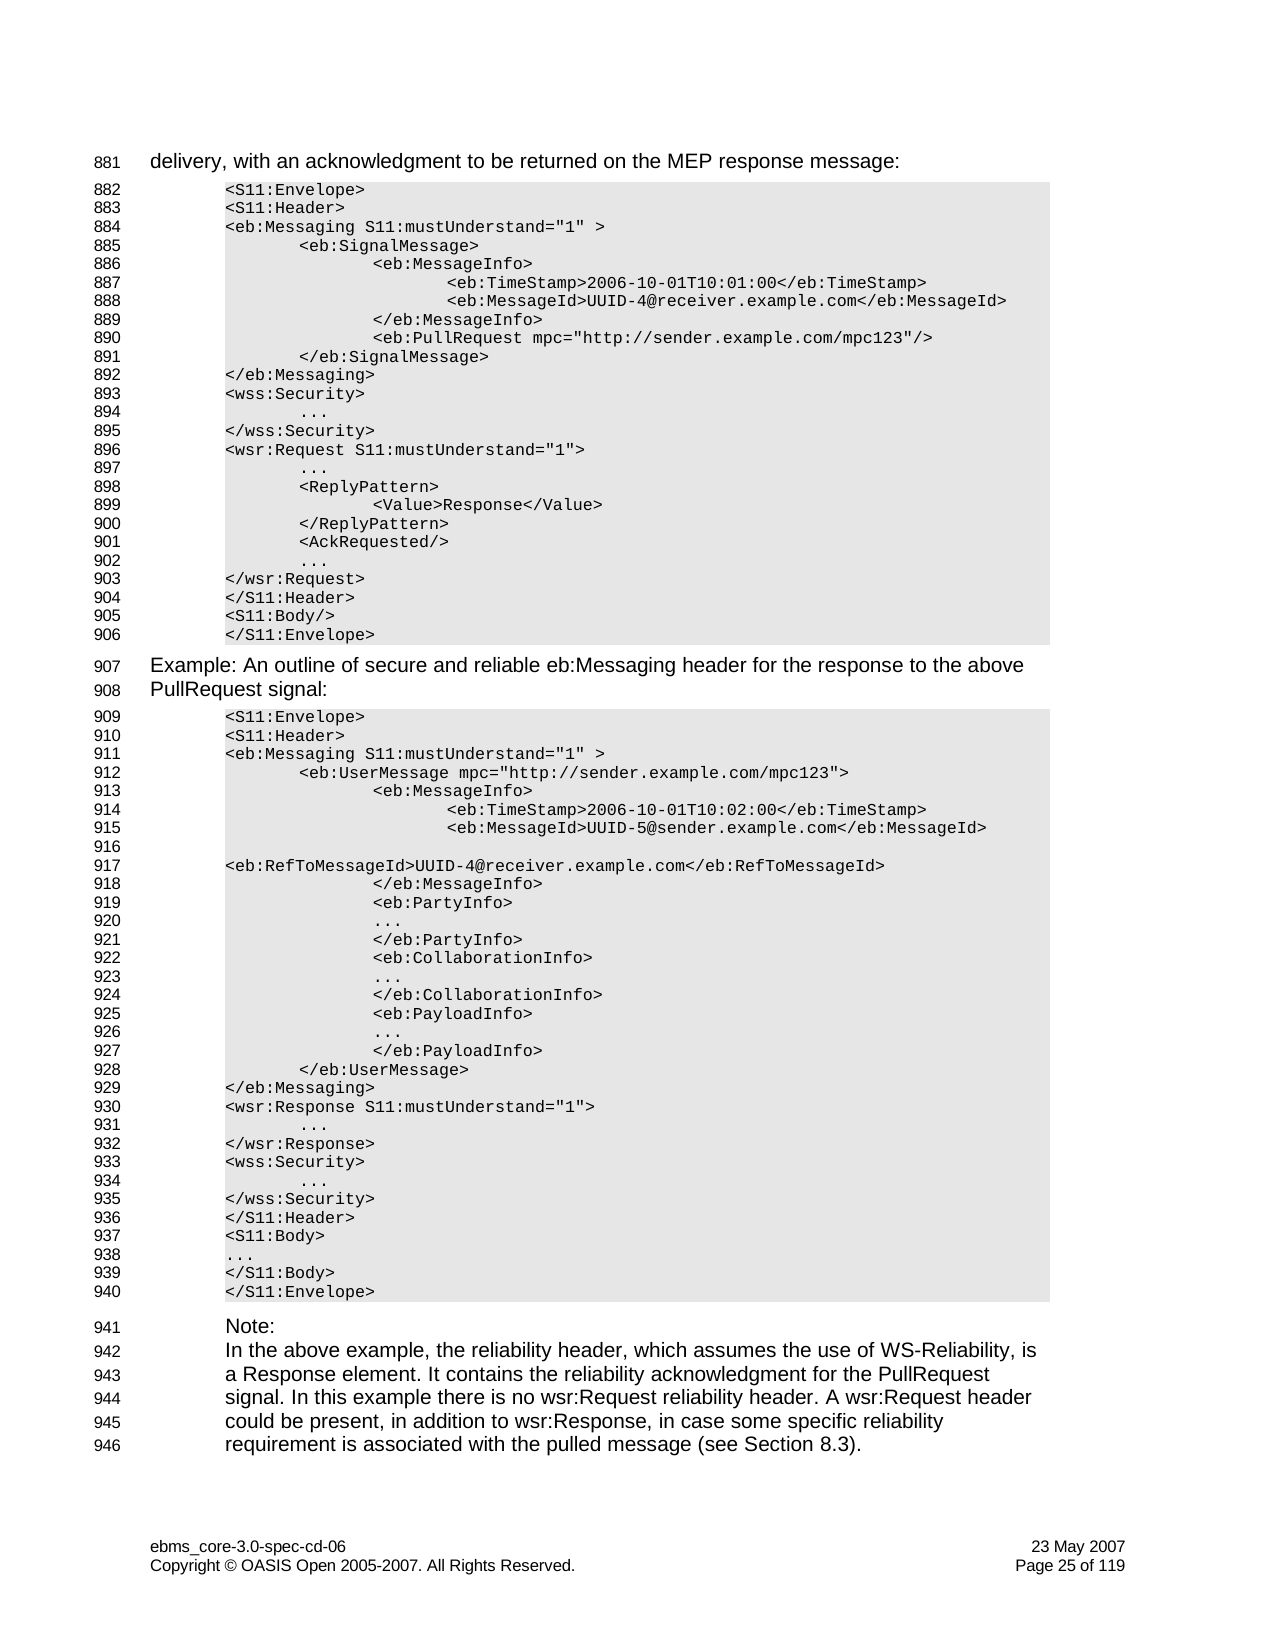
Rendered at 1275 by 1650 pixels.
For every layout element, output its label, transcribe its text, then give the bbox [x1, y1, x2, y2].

text <eb:CollaborationInfo> [225, 950, 1050, 969]
text <AckRequested/> [225, 534, 1050, 553]
text <S11:Header> [225, 200, 1050, 219]
text ... [225, 969, 1050, 987]
text </eb:Messaging> [225, 1080, 1050, 1098]
text delivery, with an acknowledgment to be returned on the MEP response message: [150, 150, 1125, 173]
text </S11:Header> [225, 590, 1050, 608]
text </wss:Security> [225, 1191, 1050, 1210]
text </wss:Security> [225, 423, 1050, 441]
text <eb:MessageInfo> [225, 783, 1050, 802]
text <eb:PartyInfo> [225, 894, 1050, 913]
text <S11:Body> [225, 1228, 1050, 1247]
text ... [225, 460, 1050, 478]
text ... [225, 404, 1050, 423]
text </eb:PartyInfo> [225, 932, 1050, 950]
text </eb:SignalMessage> [225, 349, 1050, 367]
text <wss:Security> [225, 386, 1050, 404]
text <eb:TimeStamp>2006-10-01T10:02:00</eb:TimeStamp> [225, 802, 1050, 820]
text </eb:CollaborationInfo> [225, 987, 1050, 1006]
text ... [225, 1247, 1050, 1265]
text </wsr:Request> [225, 571, 1050, 590]
text </S11:Envelope> [225, 1284, 1050, 1302]
text <eb:PayloadInfo> [225, 1006, 1050, 1024]
text </eb:UserMessage> [225, 1061, 1050, 1080]
text <eb:SignalMessage> [225, 237, 1050, 256]
text </eb:MessageInfo> [225, 876, 1050, 894]
text <eb:RefToMessageId>UUID-4@receiver.example.com</eb:RefToMessageId> [225, 839, 1050, 876]
text <eb:Messaging S11:mustUnderstand="1" > [225, 746, 1050, 765]
text <eb:MessageInfo> [225, 256, 1050, 274]
text </ReplyPattern> [225, 516, 1050, 534]
text <S11:Body/> [225, 608, 1050, 627]
text <eb:MessageId>UUID-5@sender.example.com</eb:MessageId> [225, 820, 1050, 839]
text <wsr:Response S11:mustUnderstand="1"> [225, 1098, 1050, 1117]
text <eb:TimeStamp>2006-10-01T10:01:00</eb:TimeStamp> [225, 274, 1050, 293]
text <eb:UserMessage mpc="http://sender.example.com/mpc123"> [225, 765, 1050, 783]
text <Value>Response</Value> [225, 497, 1050, 516]
text <ReplyPattern> [225, 478, 1050, 497]
text </eb:PayloadInfo> [225, 1043, 1050, 1061]
text ... [225, 913, 1050, 932]
text ... [225, 1024, 1050, 1043]
text </S11:Body> [225, 1265, 1050, 1284]
text <eb:Messaging S11:mustUnderstand="1" > [225, 219, 1050, 237]
text <eb:PullRequest mpc="http://sender.example.com/mpc123"/> [225, 330, 1050, 349]
text </wsr:Response> [225, 1136, 1050, 1154]
text <S11:Envelope> [225, 182, 1050, 200]
text Example: An outline of secure and reliable eb:Messaging header for the response to the above PullRequest signal: [150, 654, 1125, 701]
text </eb:MessageInfo> [225, 312, 1050, 330]
text ... [225, 1173, 1050, 1191]
text </S11:Header> [225, 1210, 1050, 1228]
text ... [225, 1117, 1050, 1136]
text <wss:Security> [225, 1154, 1050, 1173]
text <eb:MessageId>UUID-4@receiver.example.com</eb:MessageId> [225, 293, 1050, 312]
text </eb:Messaging> [225, 367, 1050, 386]
text Note: In the above example, the reliability header, which assumes the use of WS-Reliability, is a Response element. It contains the reliability acknowledgment for the PullRequest signal. In this example there is no wsr:Request reliability header. A wsr:Request header could be present, in addition to wsr:Response, in case some specific reliability requirement is associated with the pulled message (see Section 8.3). [225, 1315, 1050, 1456]
text <S11:Header> [225, 728, 1050, 746]
text <wsr:Request S11:mustUnderstand="1"> [225, 441, 1050, 460]
text </S11:Envelope> [225, 627, 1050, 645]
text <S11:Envelope> [225, 709, 1050, 728]
text ... [225, 553, 1050, 571]
